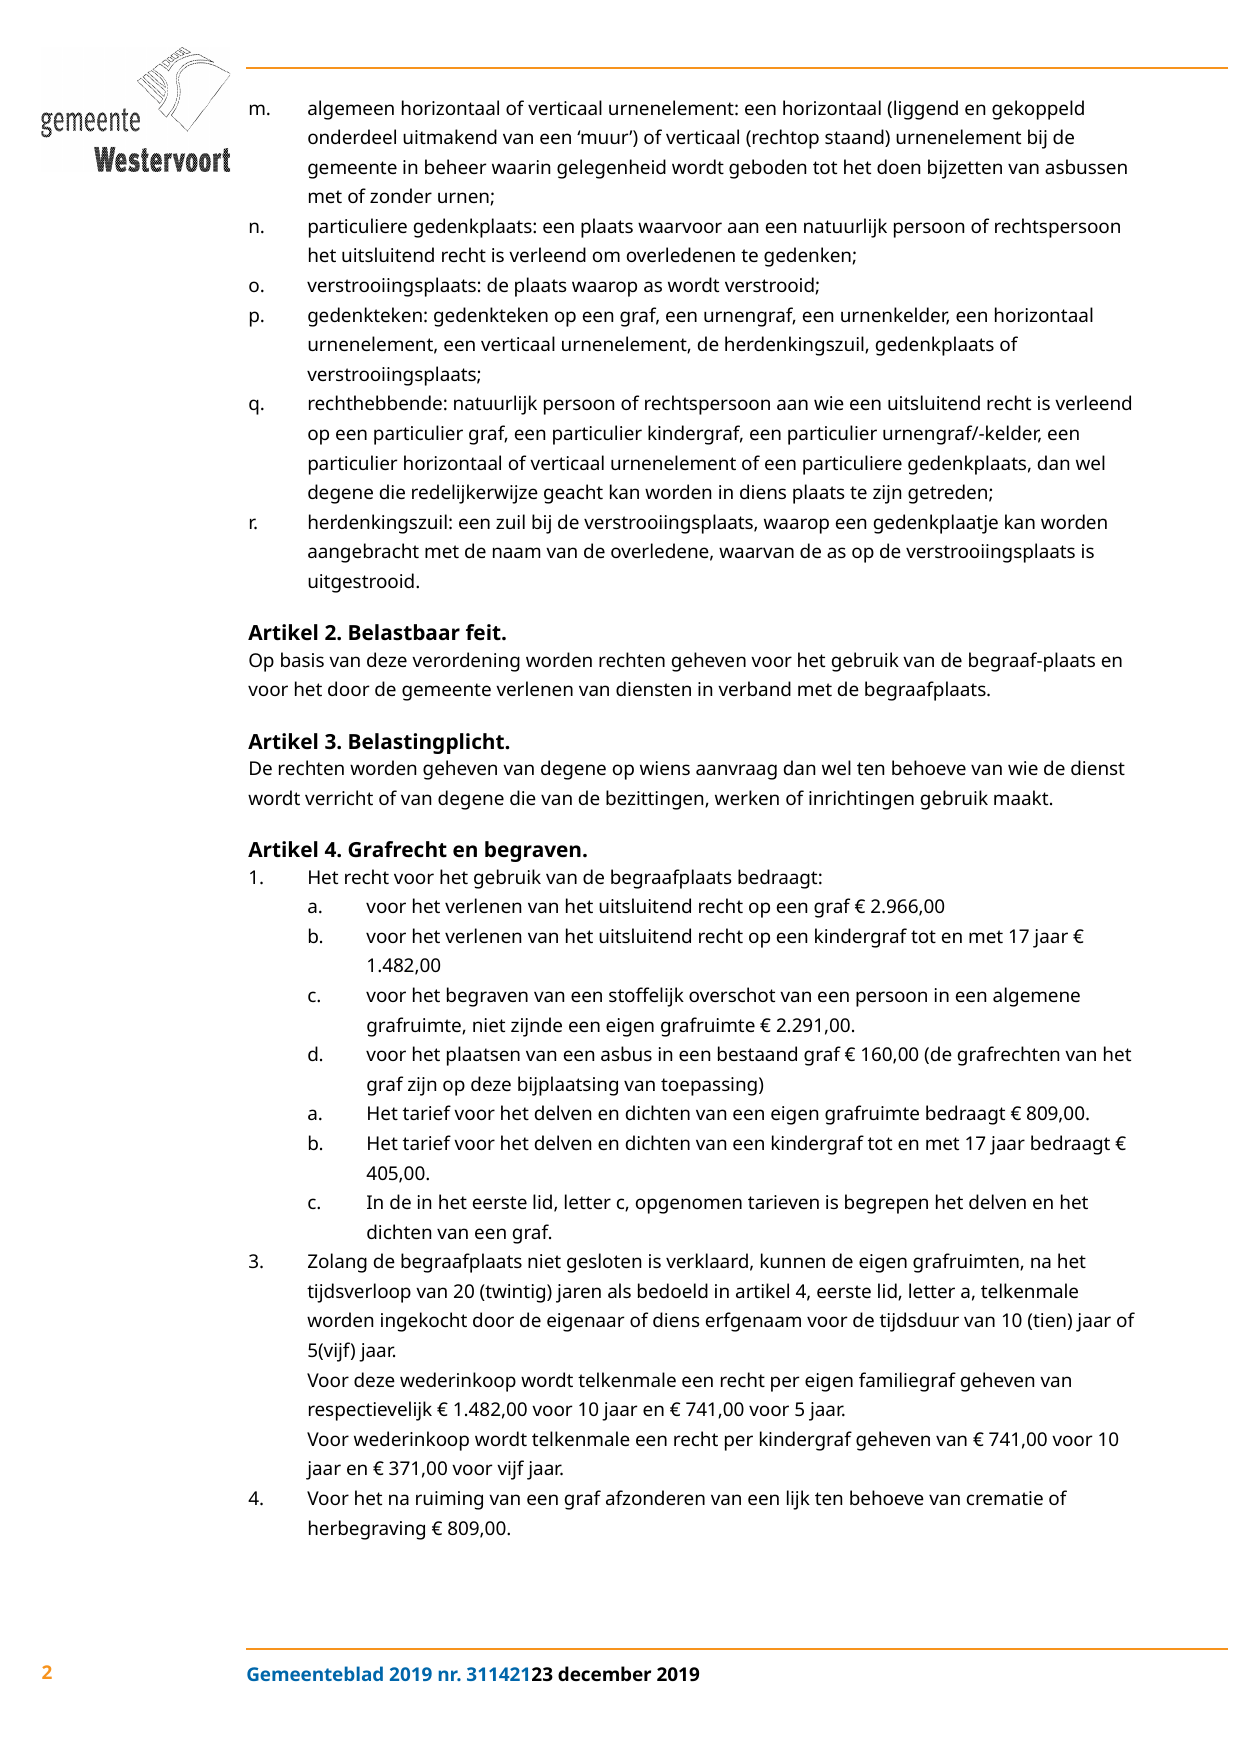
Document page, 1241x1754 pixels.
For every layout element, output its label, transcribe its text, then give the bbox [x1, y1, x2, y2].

text Artikel 3. Belastingplicht. [248, 727, 1152, 755]
list Voor deze wederinkoop wordt telkenmale een recht per eigen familiegraf geheven van respectievelijk € 1.482,00 voor 10 jaar en € 741,00 voor 5 jaar. [248, 1367, 1152, 1422]
text De rechten worden geheven van degene op wiens aanvraag dan wel ten behoeve van wie de dienst wordt verricht of van degene die van de bezittingen, werken of inrichtingen gebruik maakt. [248, 755, 1152, 811]
list voor het verlenen van het uitsluitend recht op een kindergraf tot en met 17 jaar € 1.482,00 [307, 923, 1152, 978]
list In de in het eerste lid, letter c, opgenomen tarieven is begrepen het delven en het dichten van een graf. [307, 1189, 1152, 1244]
list gedenkteken: gedenkteken op een graf, een urnengraf, een urnenkelder, een horizontaal urnenelement, een verticaal urnenelement, de herdenkingszuil, gedenkplaats of verstrooiingsplaats; [248, 302, 1152, 387]
list voor het begraven van een stoffelijk overschot van een persoon in een algemene grafruimte, niet zijnde een eigen grafruimte € 2.291,00. [307, 982, 1152, 1037]
list algemeen horizontaal of verticaal urnenelement: een horizontaal (liggend en gekoppeld onderdeel uitmakend van een ‘muur’) of verticaal (rechtop staand) urnenelement bij de gemeente in beheer waarin gelegenheid wordt geboden tot het doen bijzetten van asbussen met of zonder urnen; [248, 95, 1152, 209]
text Op basis van deze verordening worden rechten geheven voor het gebruik van de begraaf-plaats en voor het door de gemeente verlenen van diensten in verband met de begraafplaats. [248, 647, 1152, 702]
picture [41, 47, 231, 172]
list Het tarief voor het delven en dichten van een kindergraf tot en met 17 jaar bedraagt € 405,00. [307, 1130, 1152, 1185]
list Voor wederinkoop wordt telkenmale een recht per kindergraf geheven van € 741,00 voor 10 jaar en € 371,00 voor vijf jaar. [248, 1426, 1152, 1481]
list herdenkingszuil: een zuil bij de verstrooiingsplaats, waarop een gedenkplaatje kan worden aangebracht met de naam van de overledene, waarvan de as op de verstrooiingsplaats is uitgestrooid. [248, 509, 1152, 594]
text Artikel 4. Grafrecht en begraven. [248, 835, 1152, 864]
list Het tarief voor het delven en dichten van een eigen grafruimte bedraagt € 809,00. [307, 1101, 1152, 1126]
list rechthebbende: natuurlijk persoon of rechtspersoon aan wie een uitsluitend recht is verleend op een particulier graf, een particulier kindergraf, een particulier urnengraf/-kelder, een particulier horizontaal of verticaal urnenelement of een particuliere gedenkplaats, dan wel degene die redelijkerwijze geacht kan worden in diens plaats te zijn getreden; [248, 391, 1152, 505]
list Het recht voor het gebruik van de begraafplaats bedraagt: [248, 864, 1152, 889]
list voor het verlenen van het uitsluitend recht op een graf € 2.966,00 [307, 893, 1152, 919]
text Artikel 2. Belastbaar feit. [248, 618, 1152, 647]
list Zolang de begraafplaats niet gesloten is verklaard, kunnen de eigen grafruimten, na het tijdsverloop van 20 (twintig) jaren als bedoeld in artikel 4, eerste lid, letter a, telkenmale worden ingekocht door de eigenaar of diens erfgenaam voor de tijdsduur van 10 (tien) jaar of 5(vijf) jaar. [248, 1248, 1152, 1363]
list Voor het na ruiming van een graf afzonderen van een lijk ten behoeve van crematie of herbegraving € 809,00. [248, 1485, 1152, 1540]
list verstrooiingsplaats: de plaats waarop as wordt verstrooid; [248, 272, 1152, 298]
list voor het plaatsen van een asbus in een bestaand graf € 160,00 (de grafrechten van het graf zijn op deze bijplaatsing van toepassing) [307, 1041, 1152, 1097]
list particuliere gedenkplaats: een plaats waarvoor aan een natuurlijk persoon of rechtspersoon het uitsluitend recht is verleend om overledenen te gedenken; [248, 213, 1152, 268]
